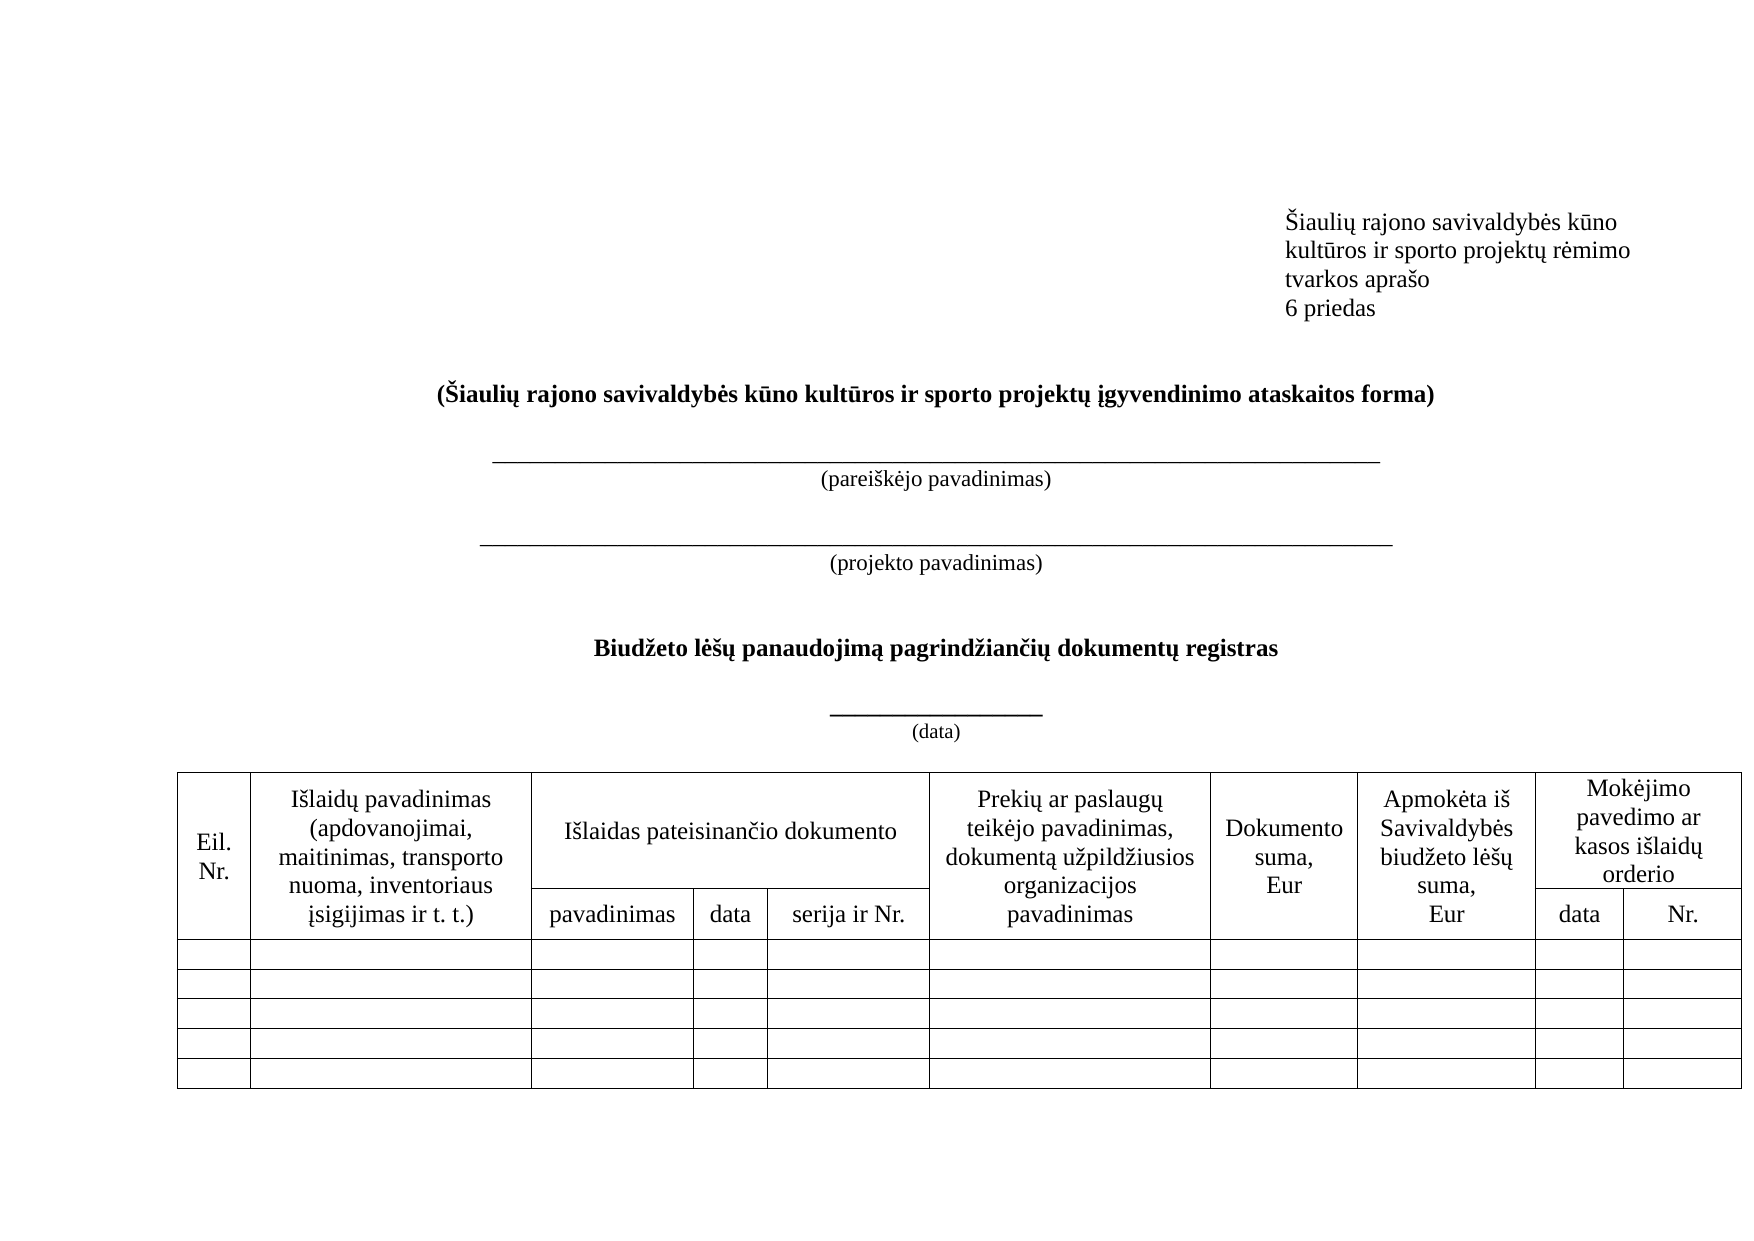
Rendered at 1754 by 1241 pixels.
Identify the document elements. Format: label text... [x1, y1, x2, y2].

text (projekto pavadinimas) [177, 549, 1695, 576]
table_header Prekių ar paslaugų teikėjo pavadinimas, dokumentą užpildžiusios organizacijos pavadinimas [930, 773, 1210, 939]
text (data) [177, 719, 1695, 743]
table_cell [178, 970, 250, 998]
table_header Išlaidas pateisinančio dokumento [532, 773, 929, 888]
text _________________________________________________________________________ [177, 521, 1695, 549]
table_cell [930, 940, 1210, 968]
table_cell [1536, 999, 1623, 1028]
table_cell [178, 940, 250, 968]
table_cell [1358, 999, 1535, 1028]
table_cell Nr. [1624, 889, 1741, 939]
table_cell data [694, 889, 767, 939]
table_cell [532, 940, 693, 968]
table_cell [768, 970, 929, 998]
table_cell [1358, 1059, 1535, 1088]
text kultūros ir sporto projektų rėmimo [1285, 235, 1695, 264]
table_header Apmokėta iš Savivaldybės biudžeto lėšų suma, Eur [1358, 773, 1535, 939]
table_cell [1358, 940, 1535, 968]
table_cell [1624, 970, 1741, 998]
table_cell [532, 1029, 693, 1058]
table_cell [1211, 970, 1357, 998]
table_cell [251, 1059, 531, 1088]
table_cell [1211, 999, 1357, 1028]
table_cell [532, 1059, 693, 1088]
table_cell [1536, 1029, 1623, 1058]
table_cell [694, 970, 767, 998]
table_cell [251, 970, 531, 998]
table_cell [930, 970, 1210, 998]
table_cell pavadinimas [532, 889, 693, 939]
text 6 priedas [1285, 293, 1695, 322]
table_cell [532, 970, 693, 998]
table_cell [1536, 940, 1623, 968]
table_cell [251, 940, 531, 968]
table_header Mokėjimo pavedimo ar kasos išlaidų orderio [1536, 773, 1741, 888]
table_cell [1624, 999, 1741, 1028]
table_cell [1358, 1029, 1535, 1058]
table_header Eil. Nr. [178, 773, 250, 939]
text (pareiškėjo pavadinimas) [177, 465, 1695, 492]
table_cell data [1536, 889, 1623, 939]
table_cell [694, 940, 767, 968]
table_cell [768, 940, 929, 968]
table_cell [178, 999, 250, 1028]
table_cell [178, 1029, 250, 1058]
text tvarkos aprašo [1285, 264, 1695, 293]
table_cell [1211, 1059, 1357, 1088]
table_cell [768, 1029, 929, 1058]
table_cell [1358, 970, 1535, 998]
table_header Išlaidų pavadinimas (apdovanojimai, maitinimas, transporto nuoma, inventoriaus įsigijimas ir t. t.) [251, 773, 531, 939]
text _________________ [177, 691, 1695, 719]
table_cell [1536, 1059, 1623, 1088]
text _______________________________________________________________________ [177, 437, 1695, 465]
table_cell [930, 1059, 1210, 1088]
table_cell [768, 999, 929, 1028]
table_cell serija ir Nr. [768, 889, 929, 939]
text Biudžeto lėšų panaudojimą pagrindžiančių dokumentų registras [177, 633, 1695, 662]
table_cell [532, 999, 693, 1028]
text (Šiaulių rajono savivaldybės kūno kultūros ir sporto projektų įgyvendinimo ataskaitos forma) [177, 379, 1695, 408]
table_cell [1211, 940, 1357, 968]
table_cell [1536, 970, 1623, 998]
table_cell [1624, 1059, 1741, 1088]
table_cell [1624, 940, 1741, 968]
table_cell [251, 1029, 531, 1058]
table_cell [178, 1059, 250, 1088]
table_cell [694, 1029, 767, 1058]
table_cell [694, 1059, 767, 1088]
table_cell [930, 999, 1210, 1028]
text Šiaulių rajono savivaldybės kūno [1285, 207, 1695, 235]
table_cell [1624, 1029, 1741, 1058]
table_cell [1211, 1029, 1357, 1058]
table_cell [930, 1029, 1210, 1058]
table_header Dokumento suma, Eur [1211, 773, 1357, 939]
table_cell [694, 999, 767, 1028]
table_cell [768, 1059, 929, 1088]
table_cell [251, 999, 531, 1028]
